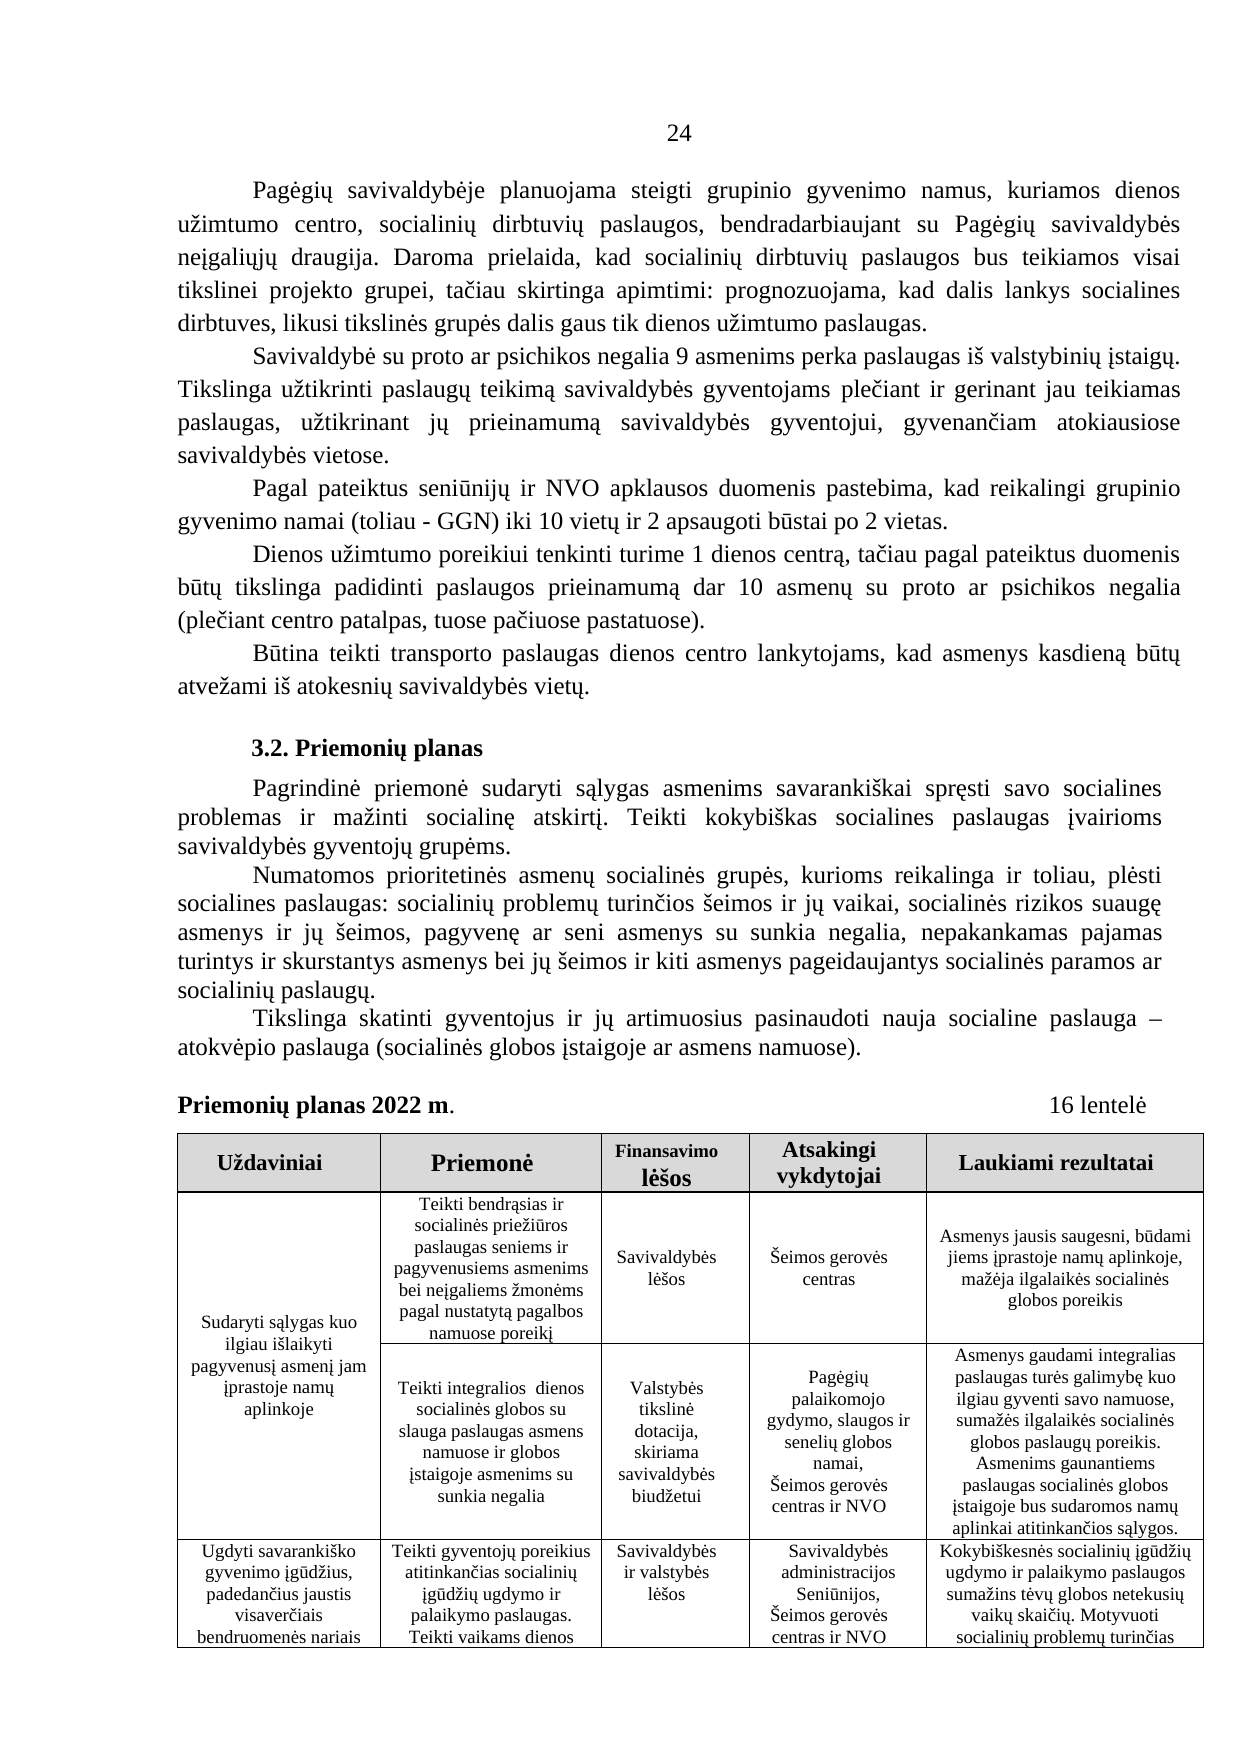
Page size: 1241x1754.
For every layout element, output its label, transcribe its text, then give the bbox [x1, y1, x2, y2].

table_cell Teikti bendrąsias ir socialinės priežiūros paslaugas seniems ir pagyvenusiems asmenims bei neįgaliems žmonėms pagal nustatytą pagalbos namuose poreikį [381, 1193, 601, 1343]
table_cell Sudaryti sąlygas kuo ilgiau išlaikyti pagyvenusį asmenį jam įprastoje namų aplinkoje [178, 1193, 380, 1538]
table_cell Asmenys gaudami integralias paslaugas turės galimybę kuo ilgiau gyventi savo namuose, sumažės ilgalaikės socialinės globos paslaugų poreikis. Asmenims gaunantiems paslaugas socialinės globos įstaigoje bus sudaromos namų aplinkai atitinkančios sąlygos. [927, 1344, 1203, 1538]
table_cell Ugdyti savarankiško gyvenimo įgūdžius, padedančius jaustis visaverčiais bendruomenės nariais [178, 1540, 380, 1647]
text Dienos užimtumo poreikiui tenkinti turime 1 dienos centrą, tačiau pagal pateiktus duomenis būtų tikslinga padidinti paslaugos prieinamumą dar 10 asmenų su proto ar psichikos negalia (plečiant centro patalpas, tuose pačiuose pastatuose). [177, 539, 1181, 634]
text Pagėgių savivaldybėje planuojama steigti grupinio gyvenimo namus, kuriamos dienos užimtumo centro, socialinių dirbtuvių paslaugos, bendradarbiaujant su Pagėgių savivaldybės neįgaliųjų draugija. Daroma prielaida, kad socialinių dirbtuvių paslaugos bus teikiamos visai tikslinei projekto grupei, tačiau skirtinga apimtimi: prognozuojama, kad dalis lankys socialines dirbtuves, likusi tikslinės grupės dalis gaus tik dienos užimtumo paslaugas. [177, 176, 1181, 336]
table_cell Kokybiškesnės socialinių įgūdžių ugdymo ir palaikymo paslaugos sumažins tėvų globos netekusių vaikų skaičių. Motyvuoti socialinių problemų turinčias [927, 1540, 1203, 1647]
text Savivaldybė su proto ar psichikos negalia 9 asmenims perka paslaugas iš valstybinių įstaigų. Tikslinga užtikrinti paslaugų teikimą savivaldybės gyventojams plečiant ir gerinant jau teikiamas paslaugas, užtikrinant jų prieinamumą savivaldybės gyventojui, gyvenančiam atokiausiose savivaldybės vietose. [177, 341, 1181, 468]
table_header Atsakingi vykdytojai [750, 1134, 926, 1191]
table_cell Teikti integralios dienos socialinės globos su slauga paslaugas asmens namuose ir globos įstaigoje asmenims su sunkia negalia [381, 1344, 601, 1538]
text Pagal pateiktus seniūnijų ir NVO apklausos duomenis pastebima, kad reikalingi grupinio gyvenimo namai (toliau - GGN) iki 10 vietų ir 2 apsaugoti būstai po 2 vietas. [177, 473, 1181, 534]
table_cell Savivaldybės lėšos [602, 1193, 749, 1343]
table_header Priemonė [381, 1134, 601, 1191]
table_cell Šeimos gerovės centras [750, 1193, 926, 1343]
text Tikslinga skatinti gyventojus ir jų artimuosius pasinaudoti nauja socialine paslauga – atokvėpio paslauga (socialinės globos įstaigoje ar asmens namuose). [177, 1003, 1162, 1061]
table_cell Teikti gyventojų poreikius atitinkančias socialinių įgūdžių ugdymo ir palaikymo paslaugas. Teikti vaikams dienos [381, 1540, 601, 1647]
table_header Laukiami rezultatai [927, 1134, 1203, 1191]
text Numatomos prioritetinės asmenų socialinės grupės, kurioms reikalinga ir toliau, plėsti socialines paslaugas: socialinių problemų turinčios šeimos ir jų vaikai, socialinės rizikos suaugę asmenys ir jų šeimos, pagyvenę ar seni asmenys su sunkia negalia, nepakankamas pajamas turintys ir skurstantys asmenys bei jų šeimos ir kiti asmenys pageidaujantys socialinės paramos ar socialinių paslaugų. [177, 860, 1162, 1003]
table_header Finansavimo lėšos [602, 1134, 749, 1191]
text Būtina teikti transporto paslaugas dienos centro lankytojams, kad asmenys kasdieną būtų atvežami iš atokesnių savivaldybės vietų. [177, 638, 1181, 700]
text 3.2. Priemonių planas [177, 733, 1162, 761]
table_header Uždaviniai [178, 1134, 380, 1191]
text Priemonių planas 2022 m. 16 lentelė [177, 1090, 1162, 1118]
table_cell Pagėgių palaikomojo gydymo, slaugos ir senelių globos namai, Šeimos gerovės centras ir NVO [750, 1344, 926, 1538]
text Pagrindinė priemonė sudaryti sąlygas asmenims savarankiškai spręsti savo socialines problemas ir mažinti socialinę atskirtį. Teikti kokybiškas socialines paslaugas įvairioms savivaldybės gyventojų grupėms. [177, 773, 1162, 860]
table_cell Valstybės tikslinė dotacija, skiriama savivaldybės biudžetui [602, 1344, 749, 1538]
table_cell Savivaldybės administracijos Seniūnijos, Šeimos gerovės centras ir NVO [750, 1540, 926, 1647]
table_cell Asmenys jausis saugesni, būdami jiems įprastoje namų aplinkoje, mažėja ilgalaikės socialinės globos poreikis [927, 1193, 1203, 1343]
table_cell Savivaldybės ir valstybės lėšos [602, 1540, 749, 1647]
